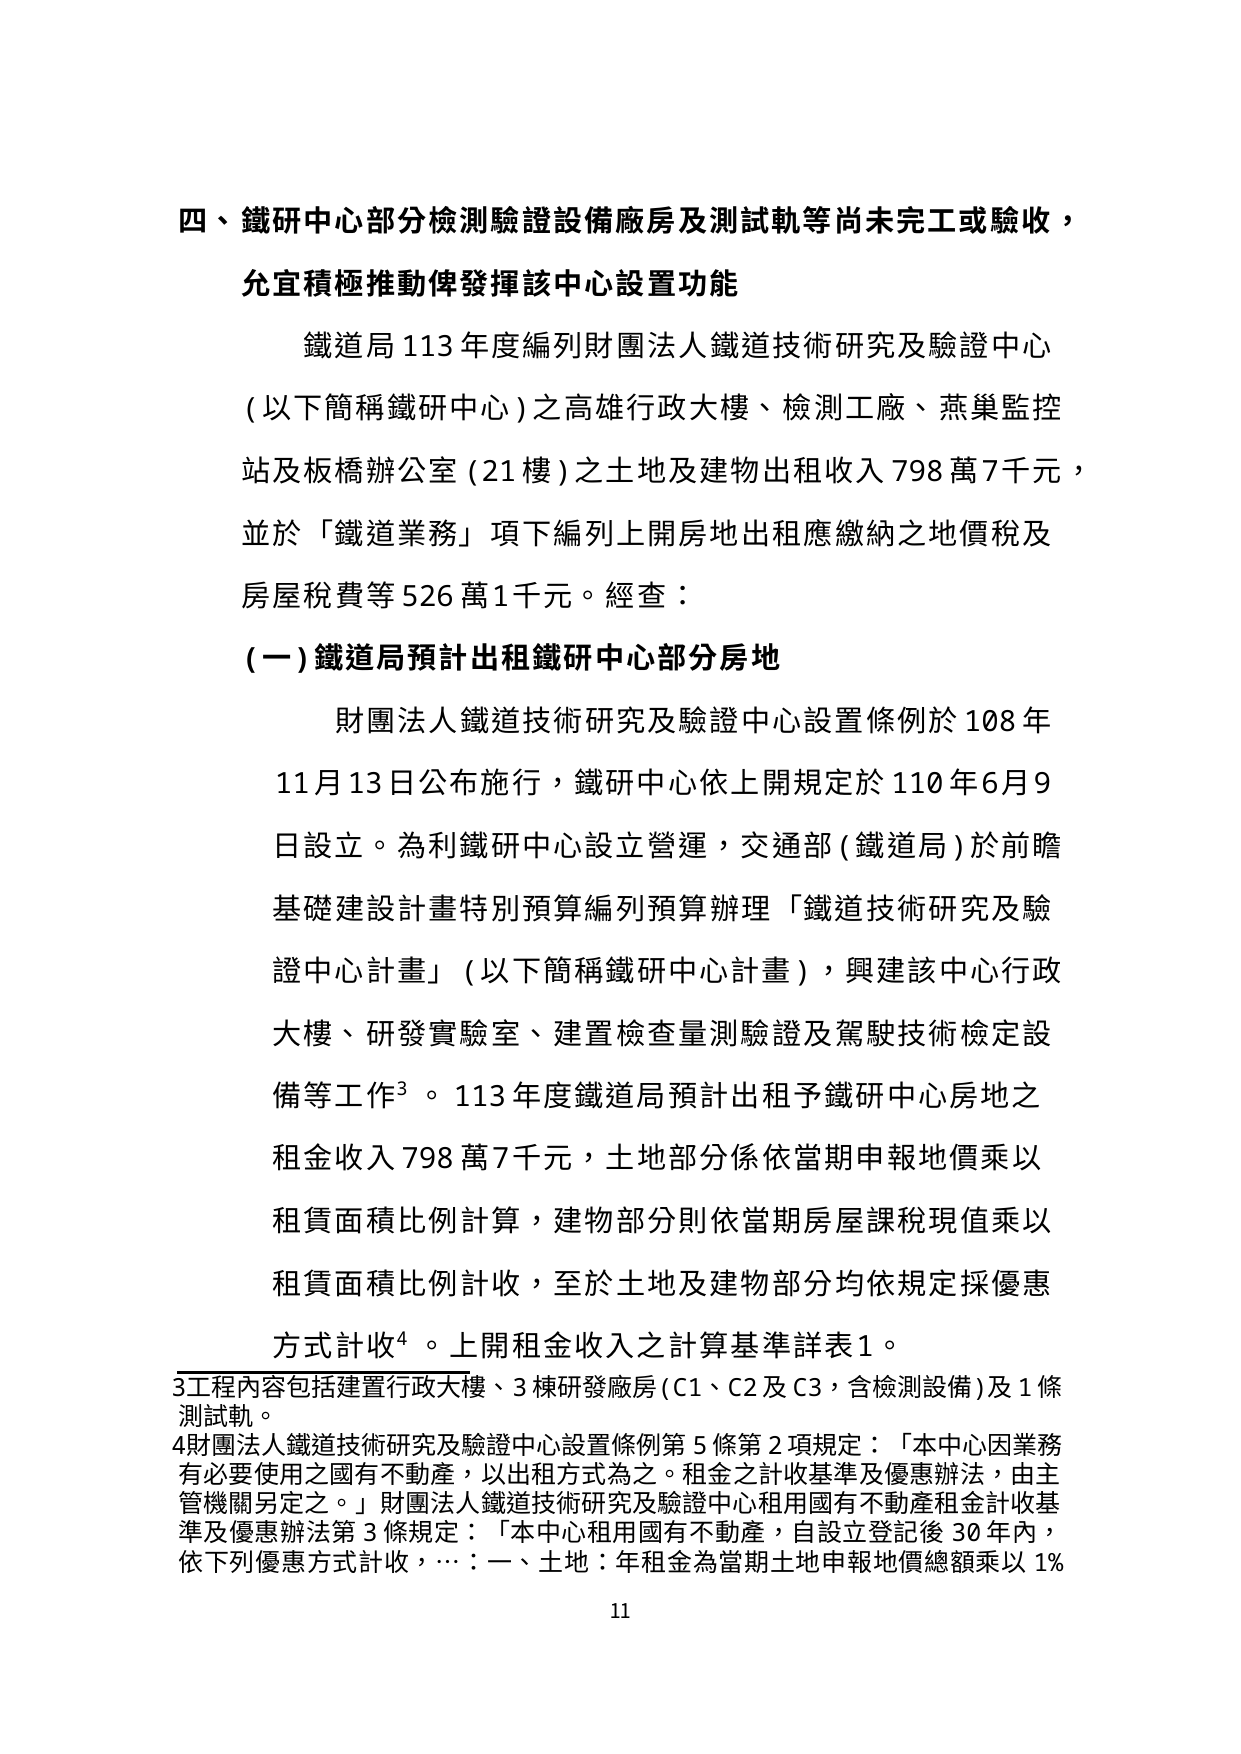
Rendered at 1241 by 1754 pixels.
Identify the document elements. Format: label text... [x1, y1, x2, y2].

text (一)鐵道局預計出租鐵研中心部分房地 [236, 615, 1033, 677]
text 鐵道局113年度編列財團法人鐵道技術研究及驗證中心(以下簡稱鐵研中心)之高雄行政大樓、檢測工廠、燕巢監控站及板橋辦公室(21樓)之土地及建物出租收入798萬7千元，並於「鐵道業務」項下編列上開房地出租應繳納之地價稅及房屋稅費等526萬1千元。經查： [236, 302, 1063, 615]
text 財團法人鐵道技術研究及驗證中心設置條例於108年11月13日公布施行，鐵研中心依上開規定於110年6月9日設立。為利鐵研中心設立營運，交通部(鐵道局)於前瞻基礎建設計畫特別預算編列預算辦理「鐵道技術研究及驗證中心計畫」(以下簡稱鐵研中心計畫)，興建該中心行政大樓、研發實驗室、建置檢查量測驗證及駕駛技術檢定設備等工作。113年度鐵道局預計出租予鐵研中心房地之租金收入798萬7千元，土地部分係依當期申報地價乘以租賃面積比例計算，建物部分則依當期房屋課稅現值乘以租賃面積比例計收，至於土地及建物部分均依規定採優惠方式計收。上開租金收入之計算基準詳表1。 [266, 677, 1063, 1365]
text 工程內容包括建置行政大樓、3棟研發廠房(C1、C2及C3，含檢測設備)及1條測試軌。 [171, 1373, 1063, 1431]
text 四、鐵研中心部分檢測驗證設備廠房及測試軌等尚未完工或驗收，允宜積極推動俾發揮該中心設置功能 [177, 177, 1063, 302]
text 財團法人鐵道技術研究及驗證中心設置條例第5條第2項規定：「本中心因業務有必要使用之國有不動產，以出租方式為之。租金之計收基準及優惠辦法，由主管機關另定之。」財團法人鐵道技術研究及驗證中心租用國有不動產租金計收基準及優惠辦法第3條規定：「本中心租用國有不動產，自設立登記後30年內，依下列優惠方式計收，…：一、土地：年租金為當期土地申報地價總額乘以1% [171, 1431, 1063, 1577]
